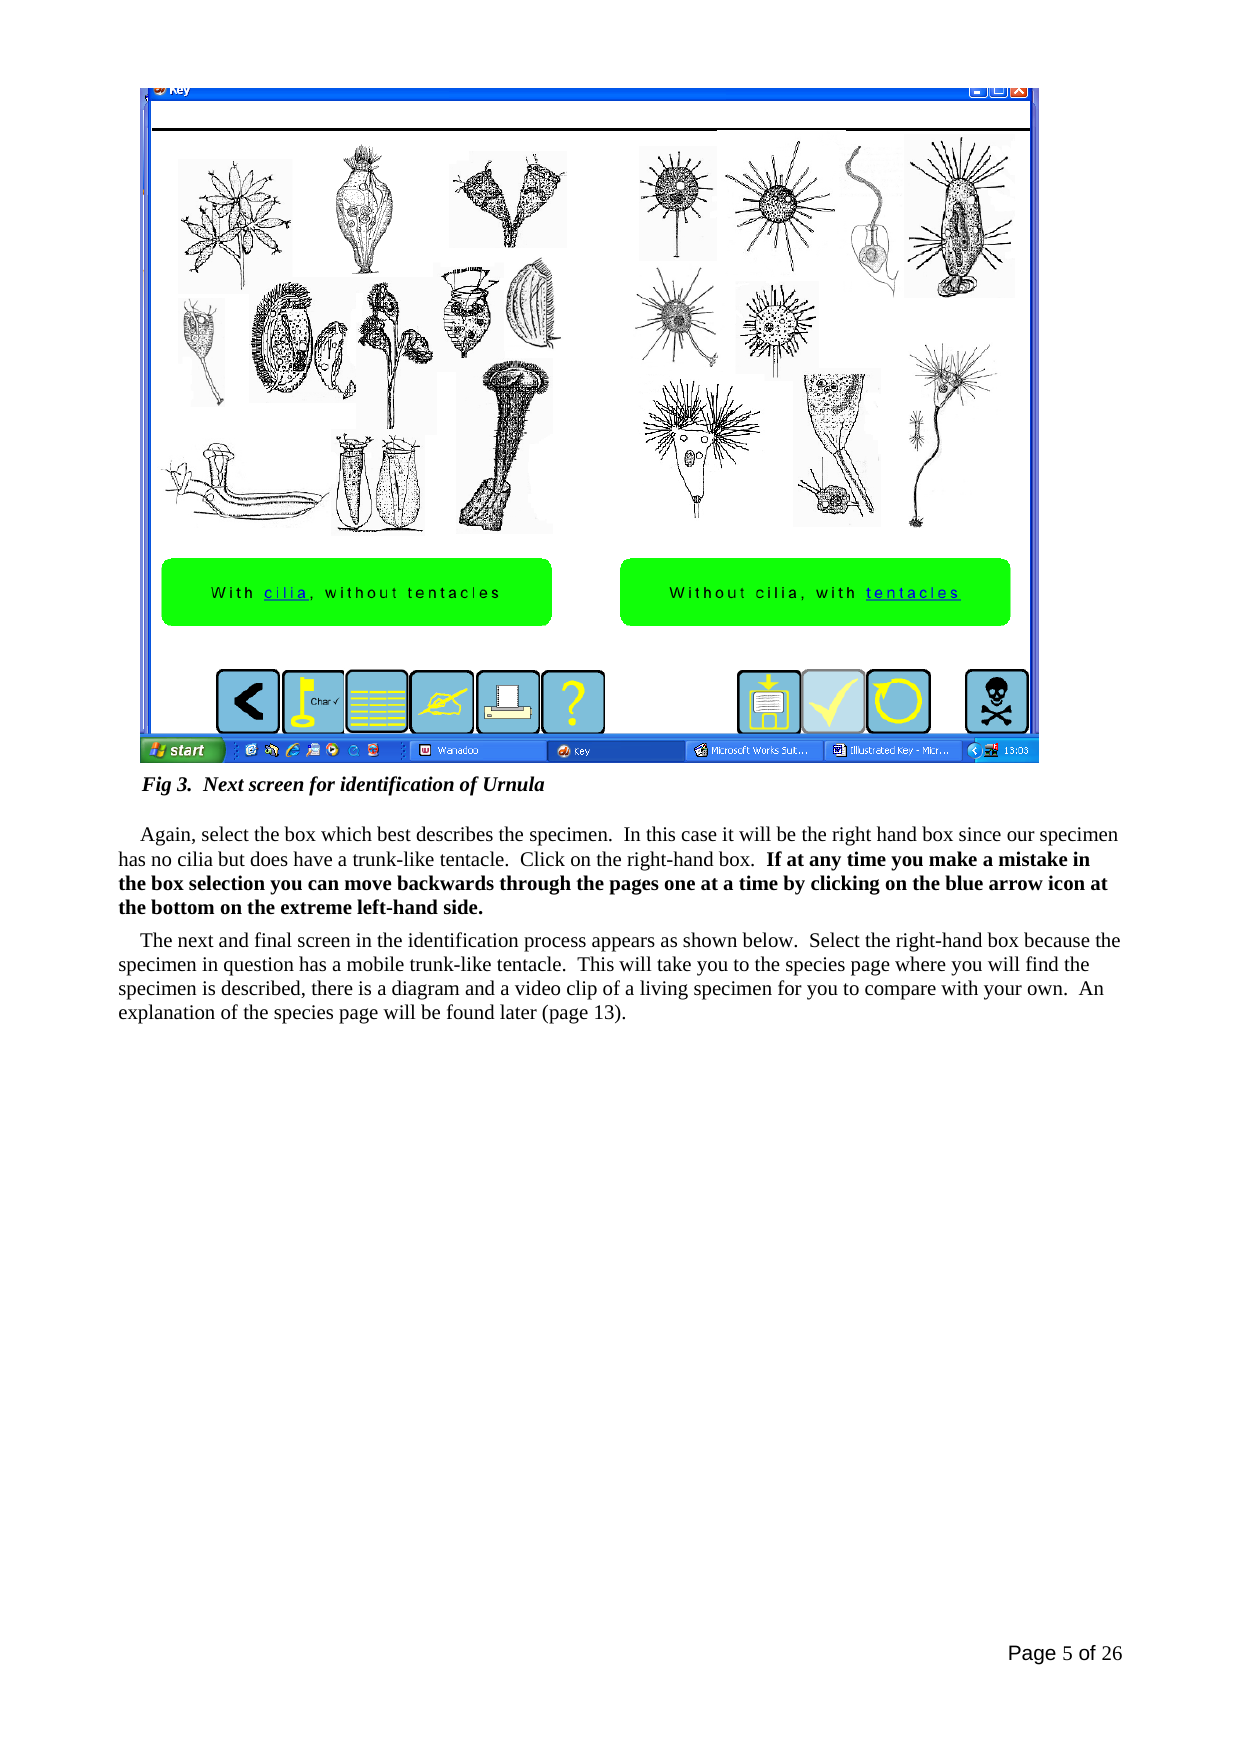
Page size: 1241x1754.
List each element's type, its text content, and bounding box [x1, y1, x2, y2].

text The next and final screen in the identification process appears as shown below. Select the right-hand box because the specimen in question has a mobile trunk-like tentacle. This will take you to the species page where you will find the specimen is described, there is a diagram and a video clip of a living specimen for you to compare with your own. An explanation of the species page will be found later (page 13). [118, 927, 1122, 1024]
picture [140, 88, 1039, 763]
text Fig 3. Next screen for identification of Urnula [142, 772, 1122, 796]
text Again, select the box which best describes the specimen. In this case it will be the right hand box since our specimen has no cilia but does have a trunk-like tentacle. Click on the right-hand box. If at any time you make a mistake in the box selection you can move backwards through the pages one at a time by clicking on the blue arrow icon at the bottom on the extreme left-hand side. [118, 822, 1122, 919]
